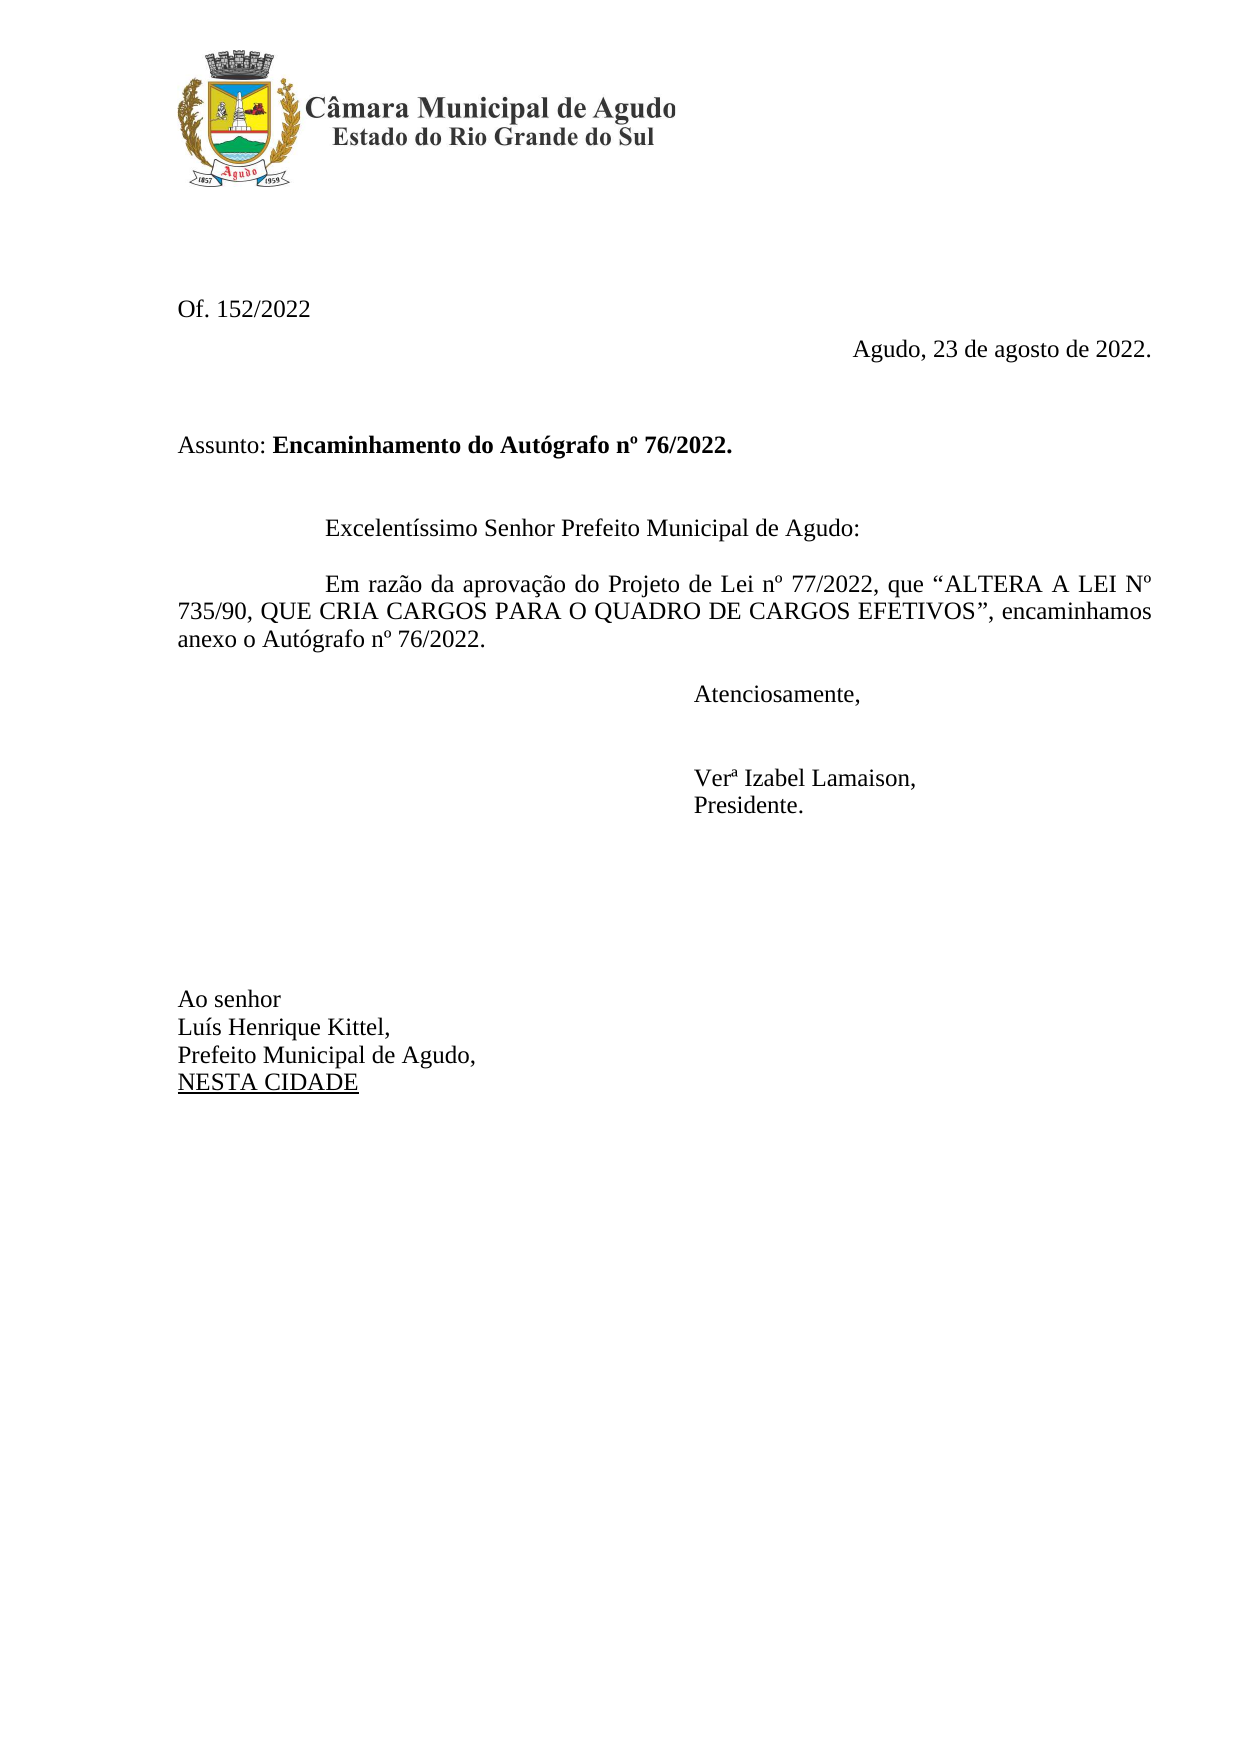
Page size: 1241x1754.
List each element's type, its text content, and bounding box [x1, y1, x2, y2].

picture [177, 50, 676, 187]
text Ao senhor [177, 985, 1152, 1013]
text Prefeito Municipal de Agudo, [177, 1041, 1152, 1068]
text Agudo, 23 de agosto de 2022. [177, 336, 1152, 363]
text Excelentíssimo Senhor Prefeito Municipal de Agudo: [177, 514, 1152, 542]
text NESTA CIDADE [177, 1068, 1152, 1096]
text Of. 152/2022 [177, 295, 1152, 323]
text Verª Izabel Lamaison, [546, 764, 1152, 791]
text Luís Henrique Kittel, [177, 1013, 1152, 1041]
text Presidente. [546, 791, 1152, 819]
text Em razão da aprovação do Projeto de Lei nº 77/2022, que “ALTERA A LEI Nº 735/90, QUE CRIA CARGOS PARA O QUADRO DE CARGOS EFETIVOS”, encaminhamos anexo o Autógrafo nº 76/2022. [177, 570, 1152, 653]
text Assunto: Encaminhamento do Autógrafo nº 76/2022. [177, 431, 1152, 459]
text Atenciosamente, [546, 681, 1152, 708]
